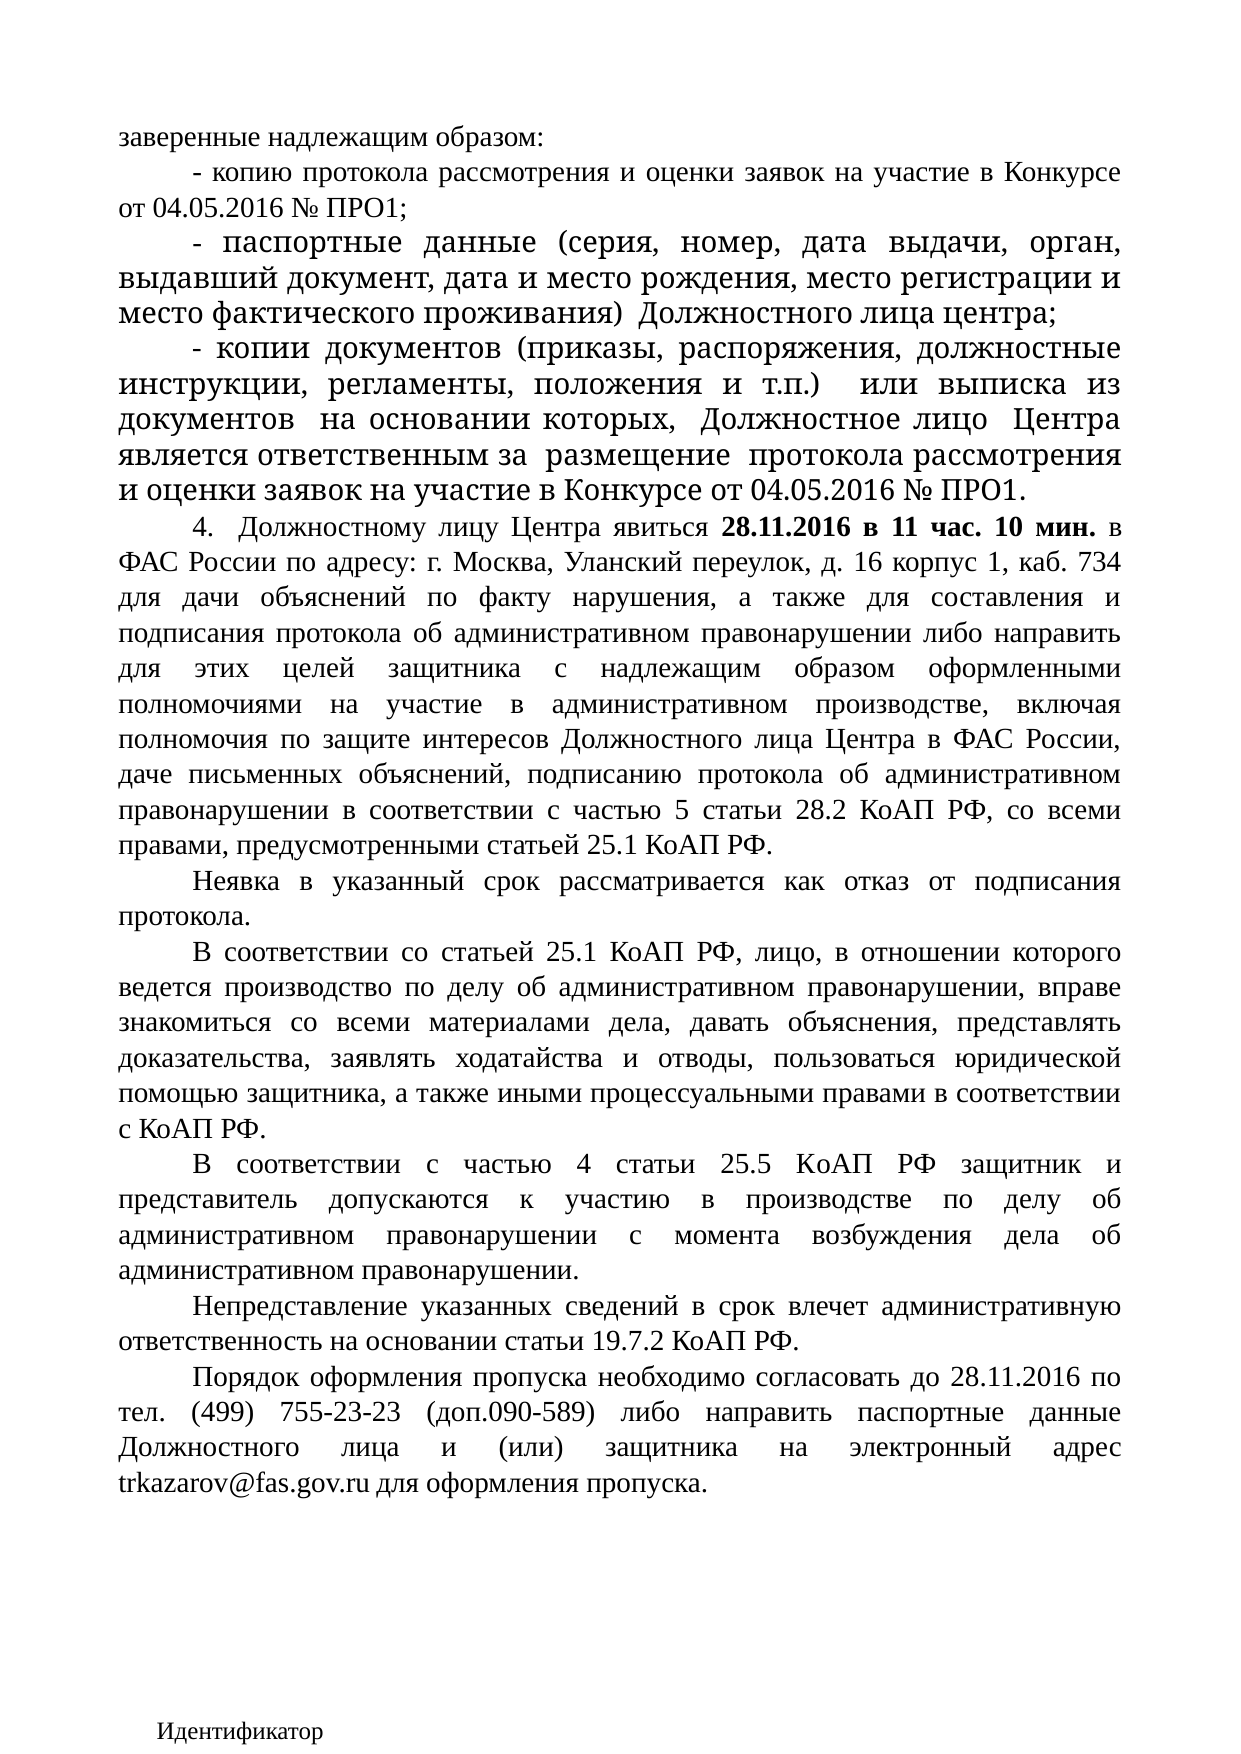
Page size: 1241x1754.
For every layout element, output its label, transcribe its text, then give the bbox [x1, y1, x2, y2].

text - копию протокола рассмотрения и оценки заявок на участие в Конкурсе от 04.05.2016 № ПРО1; [118, 153, 1122, 224]
text - копии документов (приказы, распоряжения, должностные инструкции, регламенты, положения и т.п.) или выписка из документов на основании которых, Должностное лицо Центра является ответственным за размещение протокола рассмотрения и оценки заявок на участие в Конкурсе от 04.05.2016 № ПРО1. [118, 331, 1122, 508]
text В соответствии с частью 4 статьи 25.5 КоАП РФ защитник и представитель допускаются к участию в производстве по делу об административном правонарушении с момента возбуждения дела об административном правонарушении. [118, 1145, 1122, 1287]
text Неявка в указанный срок рассматривается как отказ от подписания протокола. [118, 862, 1122, 933]
text В соответствии со статьей 25.1 КоАП РФ, лицо, в отношении которого ведется производство по делу об административном правонарушении, вправе знакомиться со всеми материалами дела, давать объяснения, представлять доказательства, заявлять ходатайства и отводы, пользоваться юридической помощью защитника, а также иными процессуальными правами в соответствии с КоАП РФ. [118, 933, 1122, 1145]
text Порядок оформления пропуска необходимо согласовать до 28.11.2016 по тел. (499) 755-23-23 (доп.090-589) либо направить паспортные данные Должностного лица и (или) защитника на электронный адрес trkazarov@fas.gov.ru для оформления пропуска. [118, 1358, 1122, 1499]
text Непредставление указанных сведений в срок влечет административную ответственность на основании статьи 19.7.2 КоАП РФ. [118, 1287, 1122, 1358]
text - паспортные данные (серия, номер, дата выдачи, орган, выдавший документ, дата и место рождения, место регистрации и место фактического проживания) Должностного лица центра; [118, 224, 1122, 331]
text заверенные надлежащим образом: [118, 118, 1122, 153]
text 4. Должностному лицу Центра явиться 28.11.2016 в 11 час. 10 мин. в ФАС России по адресу: г. Москва, Уланский переулок, д. 16 корпус 1, каб. 734 для дачи объяснений по факту нарушения, а также для составления и подписания протокола об административном правонарушении либо направить для этих целей защитника с надлежащим образом оформленными полномочиями на участие в административном производстве, включая полномочия по защите интересов Должностного лица Центра в ФАС России, даче письменных объяснений, подписанию протокола об административном правонарушении в соответствии с частью 5 статьи 28.2 КоАП РФ, со всеми правами, предусмотренными статьей 25.1 КоАП РФ. [118, 508, 1122, 862]
